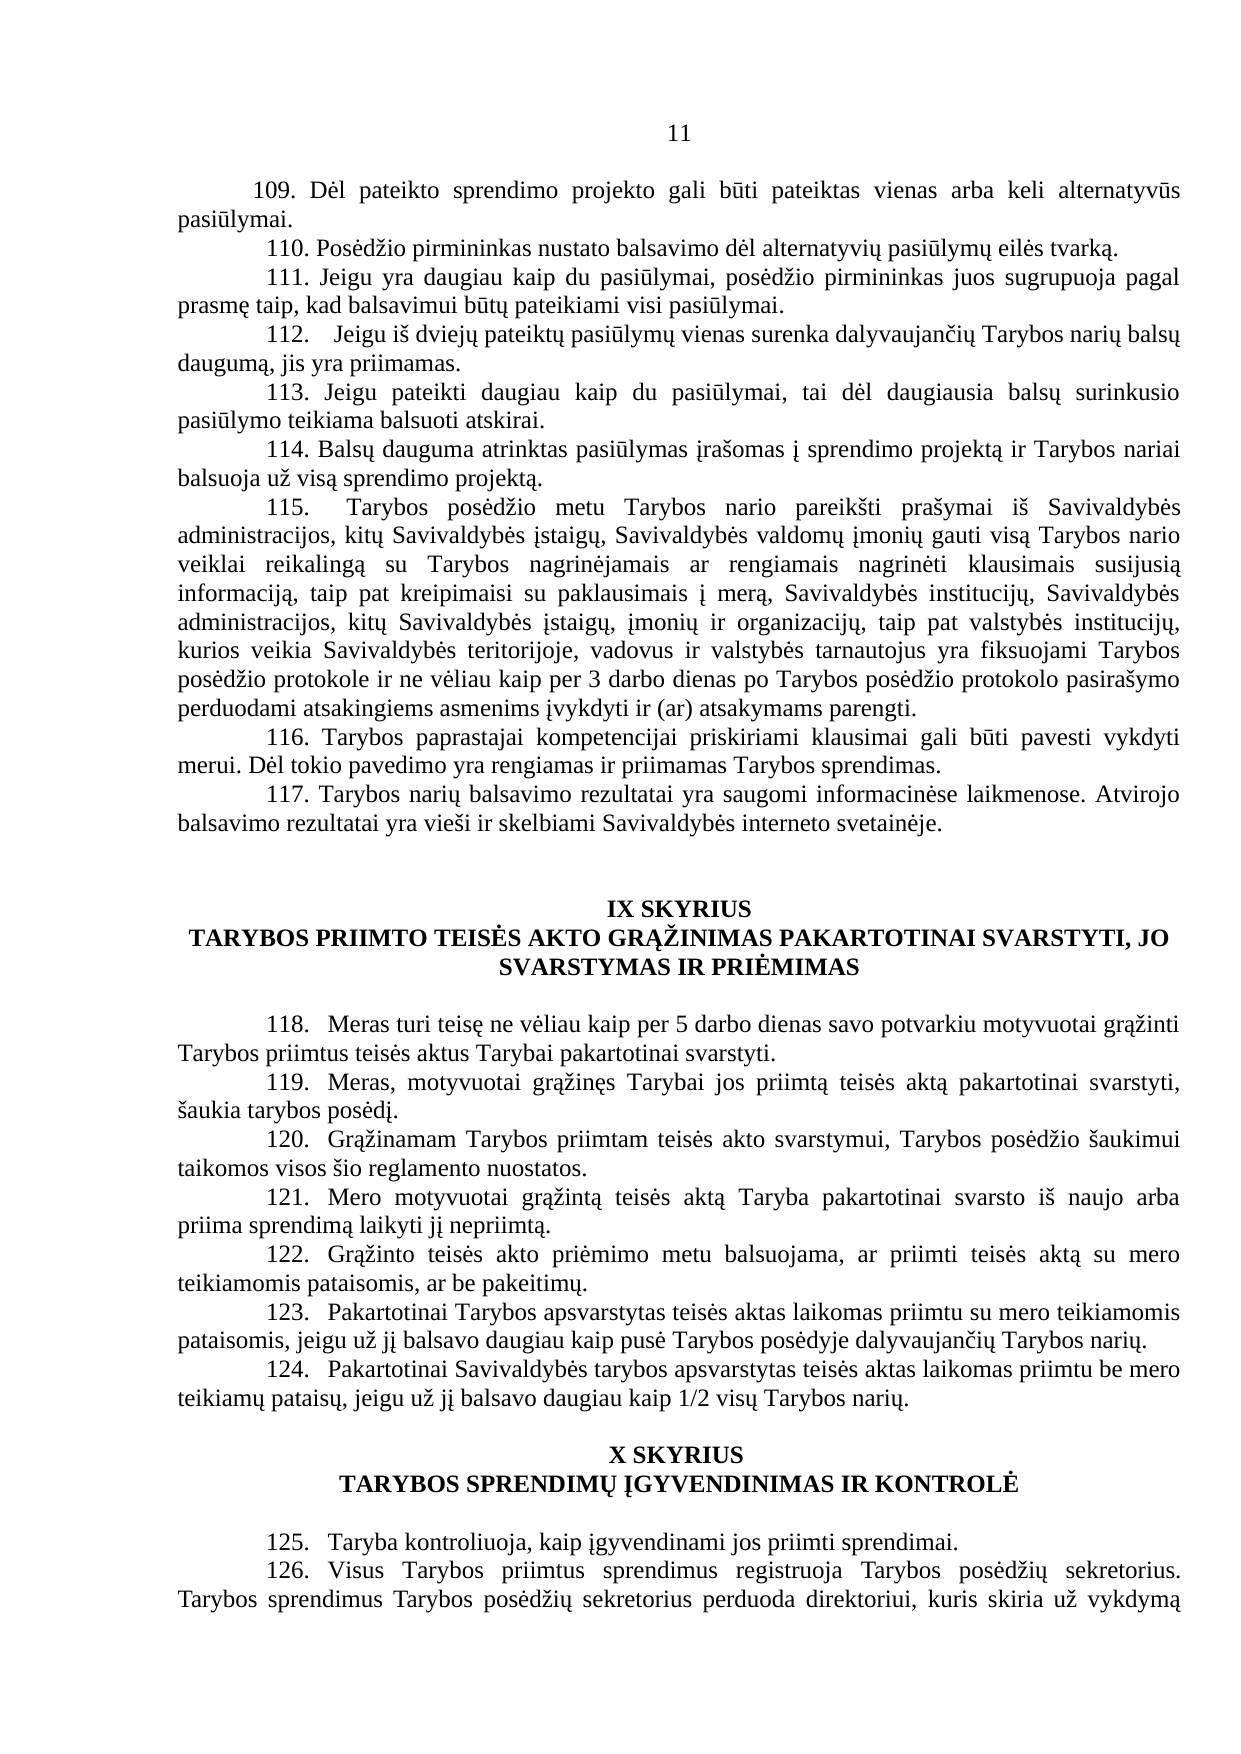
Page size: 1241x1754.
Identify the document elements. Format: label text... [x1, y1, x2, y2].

text 109. Dėl pateikto sprendimo projekto gali būti pateiktas vienas arba keli alternatyvūs pasiūlymai. [177, 176, 1181, 233]
text X SKYRIUS [177, 1441, 1181, 1469]
text 123. Pakartotinai Tarybos apsvarstytas teisės aktas laikomas priimtu su mero teikiamomis pataisomis, jeigu už jį balsavo daugiau kaip pusė Tarybos posėdyje dalyvaujančių Tarybos narių. [177, 1297, 1181, 1354]
text 117. Tarybos narių balsavimo rezultatai yra saugomi informacinėse laikmenose. Atvirojo balsavimo rezultatai yra vieši ir skelbiami Savivaldybės interneto svetainėje. [177, 779, 1181, 837]
text 115. Tarybos posėdžio metu Tarybos nario pareikšti prašymai iš Savivaldybės administracijos, kitų Savivaldybės įstaigų, Savivaldybės valdomų įmonių gauti visą Tarybos nario veiklai reikalingą su Tarybos nagrinėjamais ar rengiamais nagrinėti klausimais susijusią informaciją, taip pat kreipimaisi su paklausimais į merą, Savivaldybės institucijų, Savivaldybės administracijos, kitų Savivaldybės įstaigų, įmonių ir organizacijų, taip pat valstybės institucijų, kurios veikia Savivaldybės teritorijoje, vadovus ir valstybės tarnautojus yra fiksuojami Tarybos posėdžio protokole ir ne vėliau kaip per 3 darbo dienas po Tarybos posėdžio protokolo pasirašymo perduodami atsakingiems asmenims įvykdyti ir (ar) atsakymams parengti. [177, 492, 1181, 722]
text 112. Jeigu iš dviejų pateiktų pasiūlymų vienas surenka dalyvaujančių Tarybos narių balsų daugumą, jis yra priimamas. [177, 319, 1181, 377]
text 119. Meras, motyvuotai grąžinęs Tarybai jos priimtą teisės aktą pakartotinai svarstyti, šaukia tarybos posėdį. [177, 1067, 1181, 1124]
text 113. Jeigu pateikti daugiau kaip du pasiūlymai, tai dėl daugiausia balsų surinkusio pasiūlymo teikiama balsuoti atskirai. [177, 377, 1181, 434]
text 122. Grąžinto teisės akto priėmimo metu balsuojama, ar priimti teisės aktą su mero teikiamomis pataisomis, ar be pakeitimų. [177, 1239, 1181, 1297]
text 125. Taryba kontroliuoja, kaip įgyvendinami jos priimti sprendimai. [177, 1527, 1181, 1556]
text TARYBOS PRIIMTO TEISĖS AKTO GRĄŽINIMAS PAKARTOTINAI SVARSTYTI, JO SVARSTYMAS IR PRIĖMIMAS [177, 923, 1181, 981]
text 121. Mero motyvuotai grąžintą teisės aktą Taryba pakartotinai svarsto iš naujo arba priima sprendimą laikyti jį nepriimtą. [177, 1182, 1181, 1239]
text 111. Jeigu yra daugiau kaip du pasiūlymai, posėdžio pirmininkas juos sugrupuoja pagal prasmę taip, kad balsavimui būtų pateikiami visi pasiūlymai. [177, 262, 1181, 319]
text 114. Balsų dauguma atrinktas pasiūlymas įrašomas į sprendimo projektą ir Tarybos nariai balsuoja už visą sprendimo projektą. [177, 434, 1181, 492]
text IX SKYRIUS [177, 894, 1181, 923]
text 124. Pakartotinai Savivaldybės tarybos apsvarstytas teisės aktas laikomas priimtu be mero teikiamų pataisų, jeigu už jį balsavo daugiau kaip 1/2 visų Tarybos narių. [177, 1354, 1181, 1412]
text 118. Meras turi teisę ne vėliau kaip per 5 darbo dienas savo potvarkiu motyvuotai grąžinti Tarybos priimtus teisės aktus Tarybai pakartotinai svarstyti. [177, 1009, 1181, 1067]
text 116. Tarybos paprastajai kompetencijai priskiriami klausimai gali būti pavesti vykdyti merui. Dėl tokio pavedimo yra rengiamas ir priimamas Tarybos sprendimas. [177, 722, 1181, 779]
text 120. Grąžinamam Tarybos priimtam teisės akto svarstymui, Tarybos posėdžio šaukimui taikomos visos šio reglamento nuostatos. [177, 1124, 1181, 1182]
text TARYBOS SPRENDIMŲ ĮGYVENDINIMAS IR KONTROLĖ [177, 1469, 1181, 1498]
text 126. Visus Tarybos priimtus sprendimus registruoja Tarybos posėdžių sekretorius. Tarybos sprendimus Tarybos posėdžių sekretorius perduoda direktoriui, kuris skiria už vykdymą [177, 1556, 1181, 1613]
text 110. Posėdžio pirmininkas nustato balsavimo dėl alternatyvių pasiūlymų eilės tvarką. [177, 233, 1181, 262]
